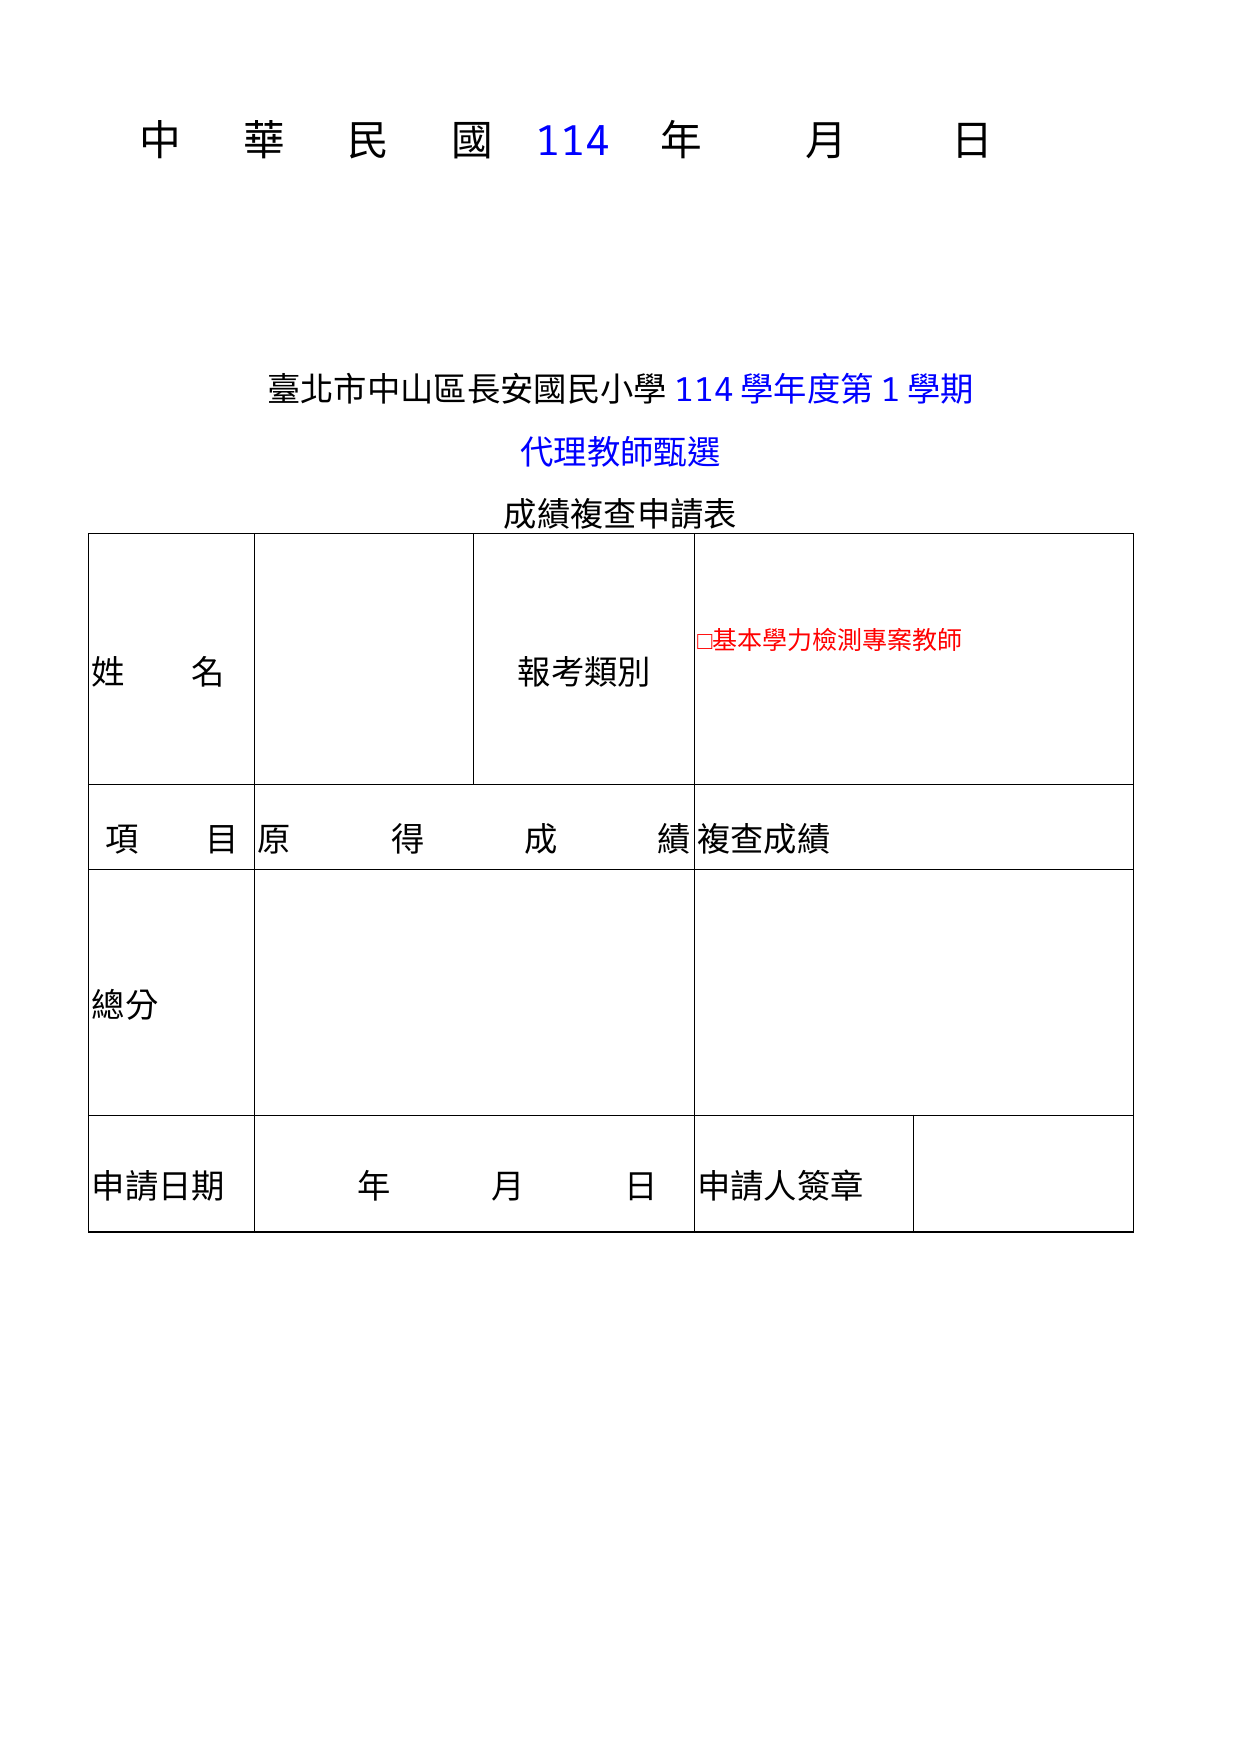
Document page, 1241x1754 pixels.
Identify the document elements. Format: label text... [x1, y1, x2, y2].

table_cell [914, 1116, 1133, 1231]
text 成績複查申請表 [89, 471, 1152, 533]
table_cell 申請人簽章 [695, 1116, 913, 1231]
table_header [255, 534, 473, 784]
table_cell 年 月 日 [255, 1116, 694, 1231]
table_cell 總分 [89, 870, 254, 1114]
table_cell 原 得 成 績 [255, 785, 694, 869]
text 臺北市中山區長安國民小學114學年度第1學期 [89, 346, 1152, 408]
table_cell 項 目 [89, 785, 254, 869]
table_cell [695, 870, 1133, 1114]
table_header □基本學力檢測專案教師 [695, 534, 1133, 784]
table_header 報考類別 [474, 534, 694, 784]
table_header 姓 名 [89, 534, 254, 784]
text 中 華 民 國 114 年 月 日 [139, 96, 1131, 158]
table_cell 複查成績 [695, 785, 1133, 869]
table_cell [255, 870, 694, 1114]
text 代理教師甄選 [89, 408, 1152, 471]
table_cell 申請日期 [89, 1116, 254, 1231]
